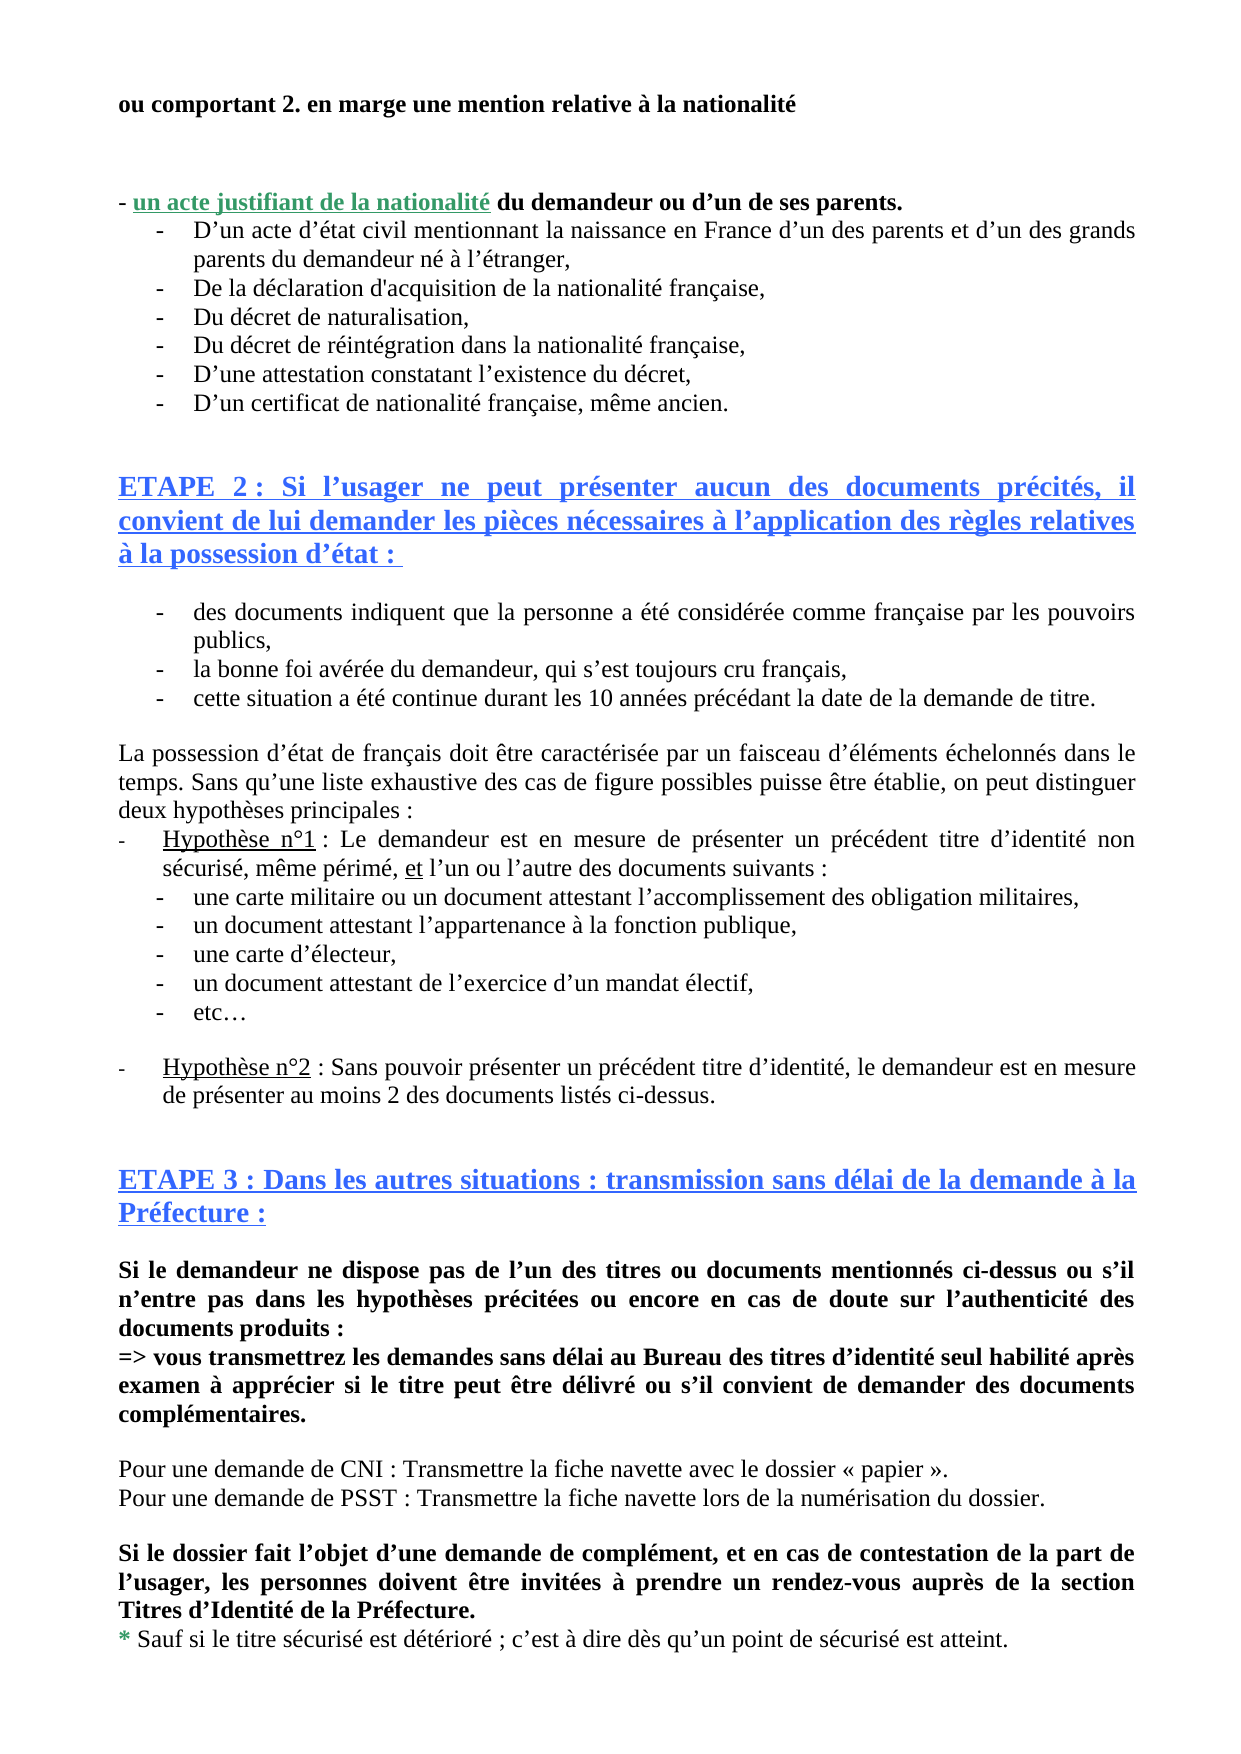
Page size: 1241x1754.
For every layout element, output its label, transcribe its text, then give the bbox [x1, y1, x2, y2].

list Hypothèse n°1 : Le demandeur est en mesure de présenter un précédent titre d’identité non sécurisé, même périmé, et l’un ou l’autre des documents suivants : [118, 824, 1137, 882]
list Hypothèse n°2 : Sans pouvoir présenter un précédent titre d’identité, le demandeur est en mesure de présenter au moins 2 des documents listés ci-dessus. [118, 1052, 1137, 1109]
list Du décret de naturalisation, [156, 302, 1137, 331]
list De la déclaration d'acquisition de la nationalité française, [156, 273, 1137, 302]
list une carte militaire ou un document attestant l’accomplissement des obligation militaires, [156, 882, 1137, 910]
text Préfecture : [118, 1193, 1137, 1229]
list D’un acte d’état civil mentionnant la naissance en France d’un des parents et d’un des grands parents du demandeur né à l’étranger, [156, 216, 1137, 273]
text * Sauf si le titre sécurisé est détérioré ; c’est à dire dès qu’un point de sécurisé est atteint. [118, 1624, 1137, 1653]
list etc… [156, 997, 1137, 1025]
list des documents indiquent que la personne a été considérée comme française par les pouvoirs publics, [156, 597, 1137, 654]
list la bonne foi avérée du demandeur, qui s’est toujours cru français, [156, 654, 1137, 683]
list cette situation a été continue durant les 10 années précédant la date de la demande de titre. [156, 683, 1137, 712]
text Si le dossier fait l’objet d’une demande de complément, et en cas de contestation de la part de l’usager, les personnes doivent être invitées à prendre un rendez-vous auprès de la section Titres d’Identité de la Préfecture. [118, 1538, 1137, 1624]
text Pour une demande de CNI : Transmettre la fiche navette avec le dossier « papier ». [118, 1454, 1137, 1483]
list un document attestant de l’exercice d’un mandat électif, [156, 968, 1137, 997]
list D’un certificat de nationalité française, même ancien. [156, 388, 1137, 417]
text - un acte justifiant de la nationalité du demandeur ou d’un de ses parents. [118, 187, 1137, 216]
text => vous transmettrez les demandes sans délai au Bureau des titres d’identité seul habilité après examen à apprécier si le titre peut être délivré ou s’il convient de demander des documents complémentaires. [118, 1342, 1137, 1428]
list une carte d’électeur, [156, 939, 1137, 968]
text ou comportant 2. en marge une mention relative à la nationalité [118, 89, 1137, 117]
text ETAPE 2 : Si l’usager ne peut présenter aucun des documents précités, il convient de lui demander les pièces nécessaires à l’application des règles relatives à la possession d’état : [118, 469, 1137, 570]
list D’une attestation constatant l’existence du décret, [156, 359, 1137, 388]
text ETAPE 3 : Dans les autres situations : transmission sans délai de la demande à la [118, 1162, 1137, 1191]
text Si le demandeur ne dispose pas de l’un des titres ou documents mentionnés ci-dessus ou s’il n’entre pas dans les hypothèses précitées ou encore en cas de doute sur l’authenticité des documents produits : [118, 1255, 1137, 1342]
text La possession d’état de français doit être caractérisée par un faisceau d’éléments échelonnés dans le temps. Sans qu’une liste exhaustive des cas de figure possibles puisse être établie, on peut distinguer deux hypothèses principales : [118, 738, 1137, 824]
text Pour une demande de PSST : Transmettre la fiche navette lors de la numérisation du dossier. [118, 1483, 1137, 1512]
list Du décret de réintégration dans la nationalité française, [156, 331, 1137, 359]
list un document attestant l’appartenance à la fonction publique, [156, 910, 1137, 939]
